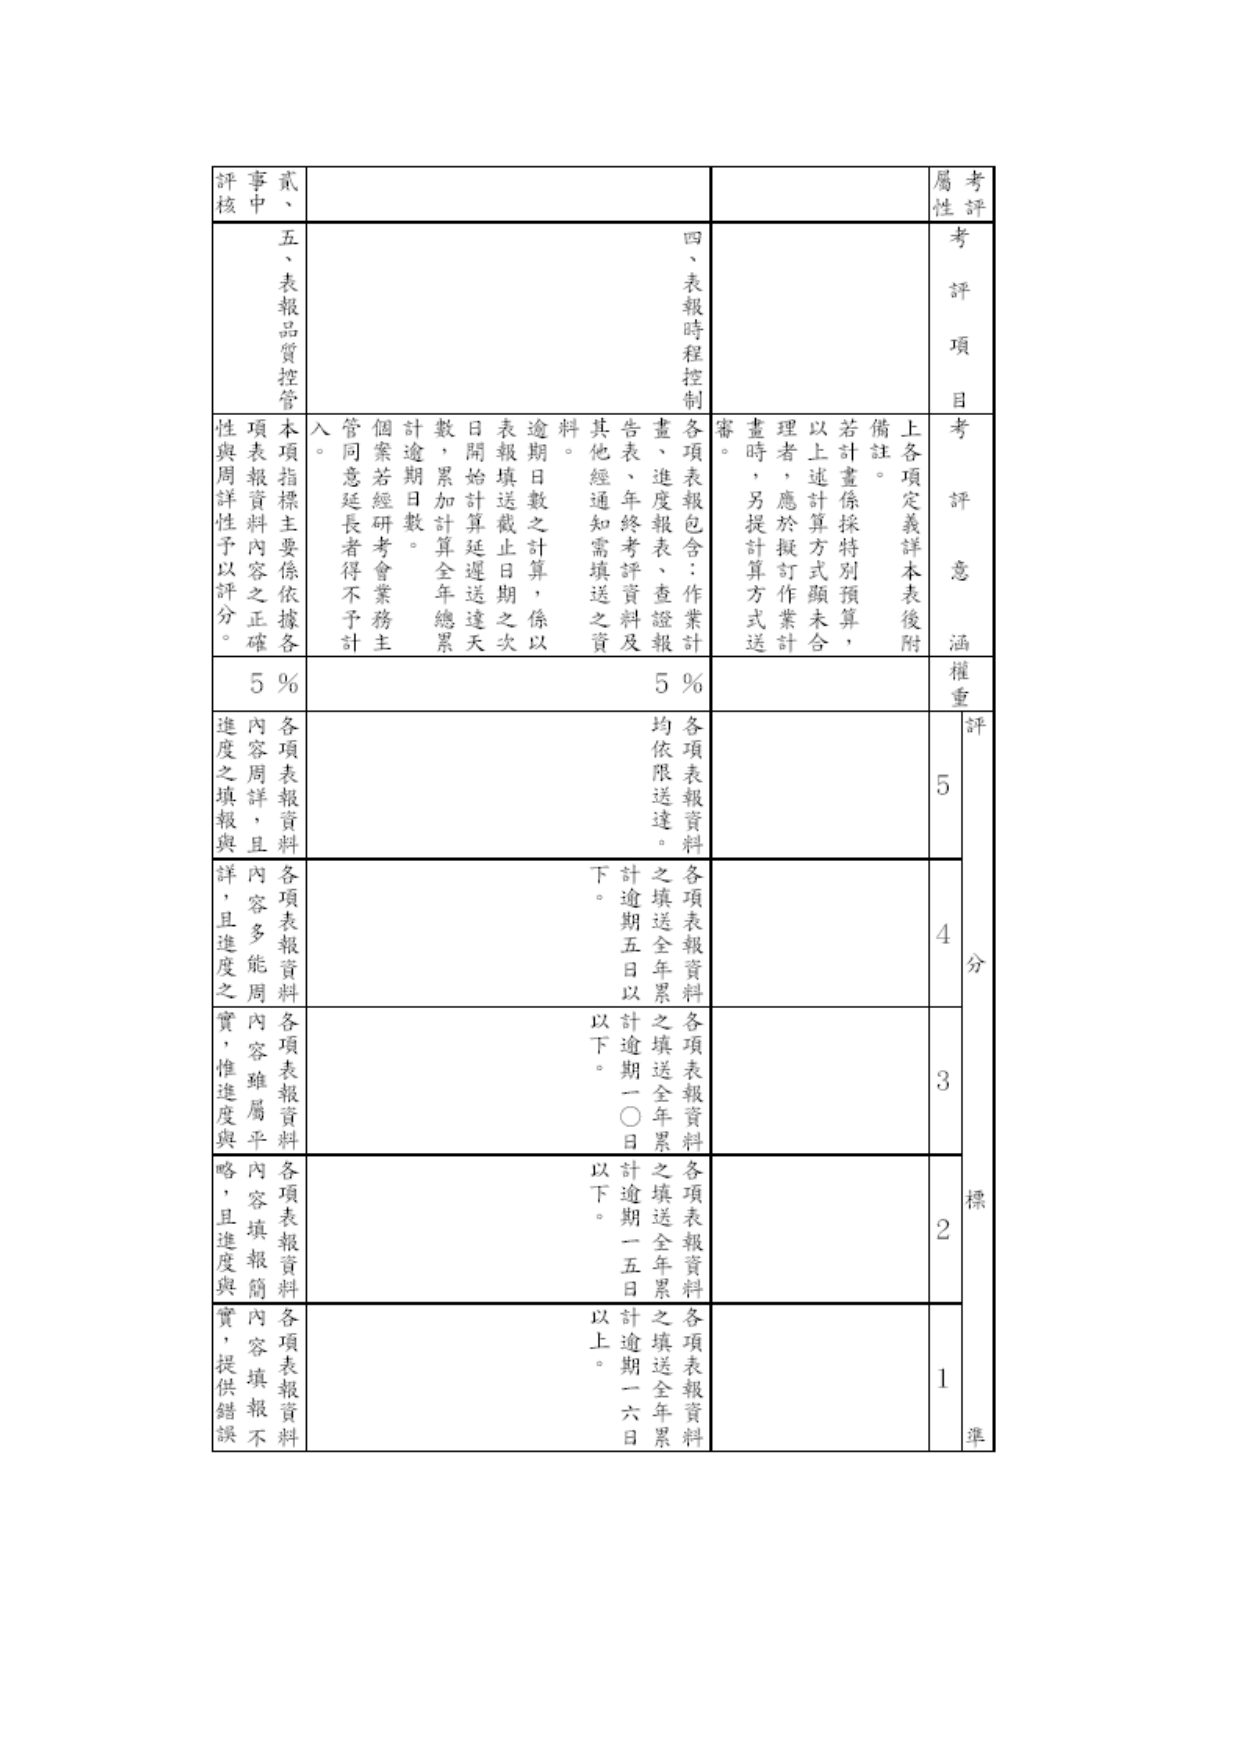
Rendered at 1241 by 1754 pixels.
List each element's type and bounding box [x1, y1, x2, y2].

picture [187, 150, 1010, 1479]
